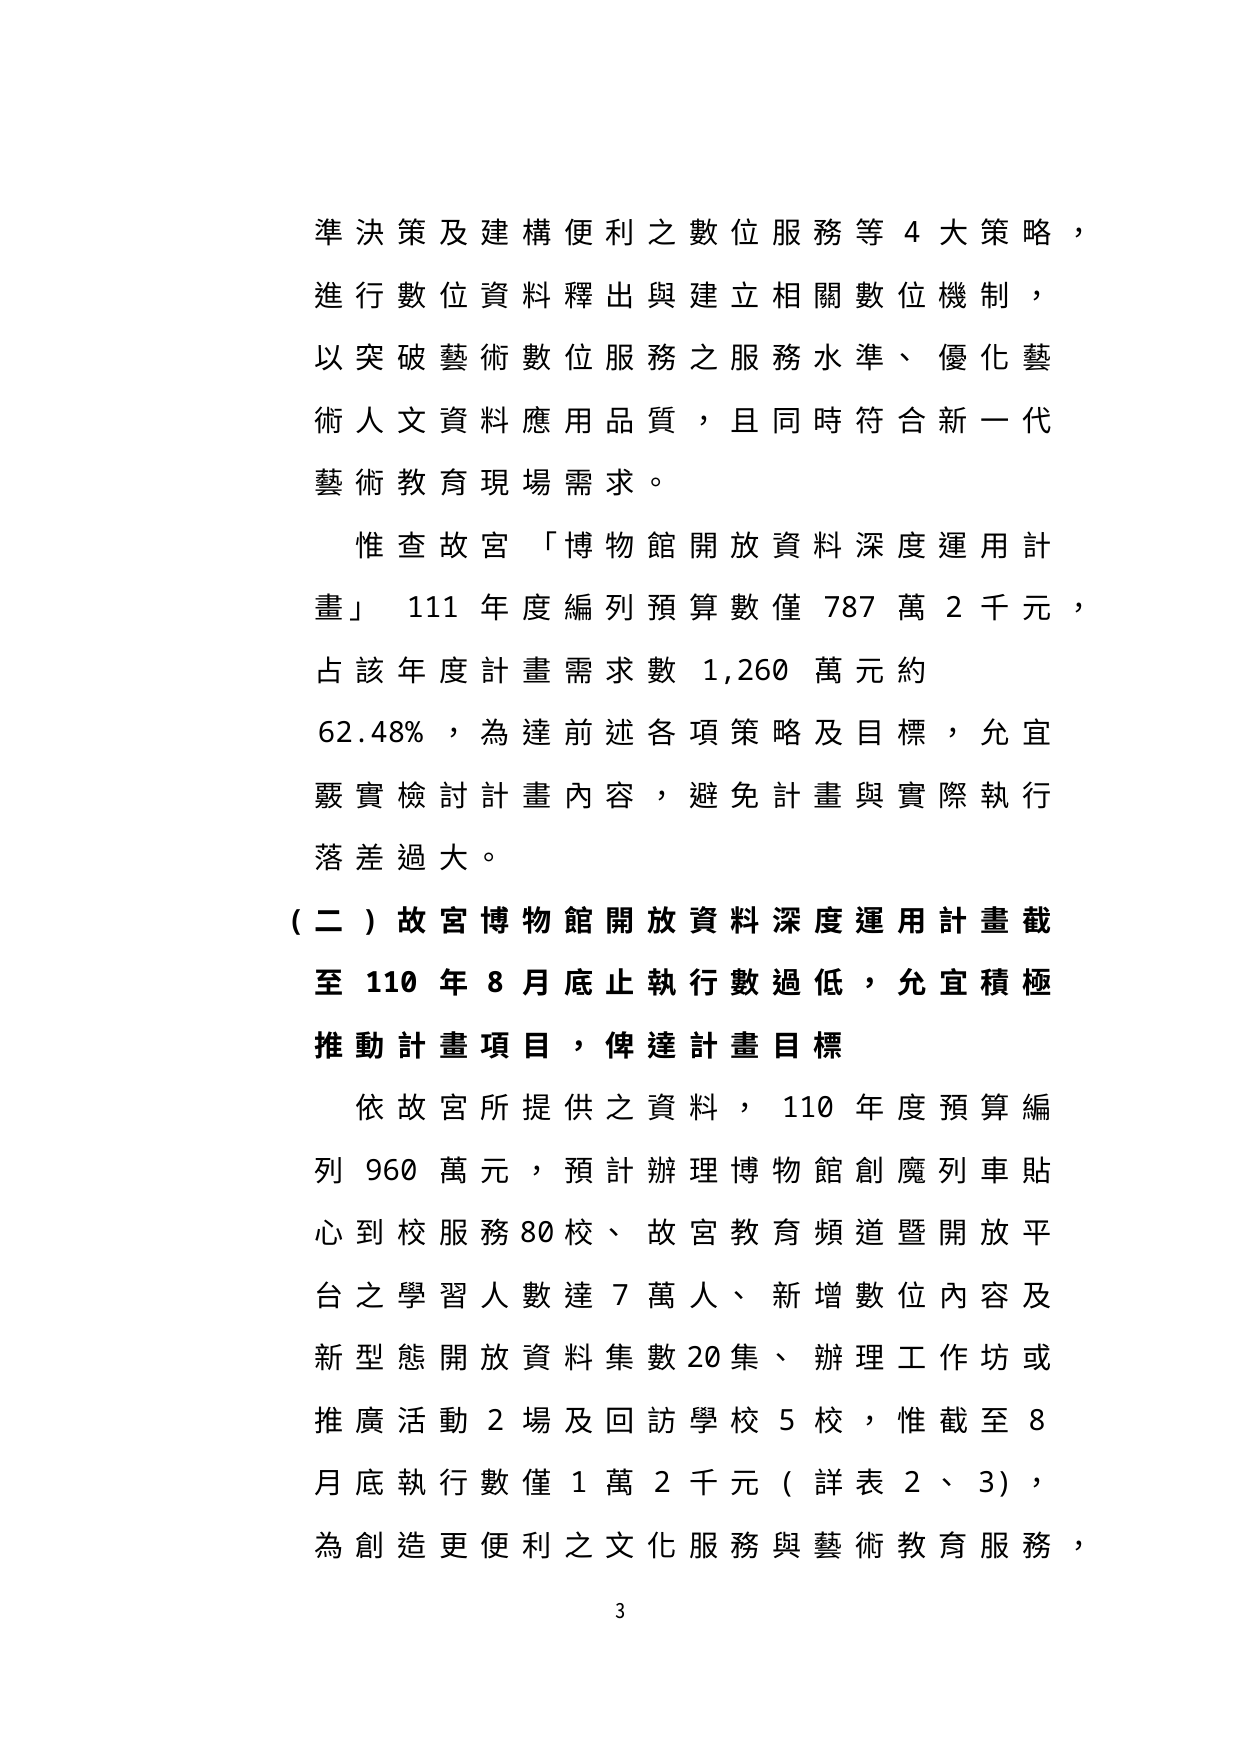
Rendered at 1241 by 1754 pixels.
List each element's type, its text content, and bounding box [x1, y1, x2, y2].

text (二)故宮博物館開放資料深度運用計畫截至110年8月底止執行數過低，允宜積極推動計畫項目，俾達計畫目標 [242, 877, 1058, 1064]
text 依故宮所提供之資料，110年度預算編列960萬元，預計辦理博物館創魔列車貼心到校服務80校、故宮教育頻道暨開放平台之學習人數達7萬人、新增數位內容及新型態開放資料集數20集、辦理工作坊或推廣活動2場及回訪學校5校，惟截至8月底執行數僅1萬2千元(詳表2、3)，為創造更便利之文化服務與藝術教育服務，結合故宮之任務特性擴大資料使用群眾，允宜積極推動辦理，以達計畫目標。 [271, 1064, 1058, 1564]
text 惟查故宮「博物館開放資料深度運用計畫」111年度編列預算數僅787萬2千元，占該年度計畫需求數1,260萬元約62.48%，為達前述各項策略及目標，允宜覈實檢討計畫內容，避免計畫與實際執行落差過大。 [271, 502, 1058, 877]
text 故宮配合行政院推動「數位政府」之施政概念，在資料之開放及應用上，已建立大量開放、轉化應用於教育機制，下一階段將在數位政府施政架構之下，應用AI、Semantic Web技術，將故宮資料之應用再予強化、以創造更便利之文化服務與藝術教育服務，結合故宮之任務特性擴大資料使用受眾，並以極大化政府開放資料、建構民眾個人化服務機制、推動大數據精準決策及建構便利之數位服務等4大策略，進行數位資料釋出與建立相關數位機制，以突破藝術數位服務之服務水準、優化藝術人文資料應用品質，且同時符合新一代藝術教育現場需求。 [271, 189, 1058, 502]
